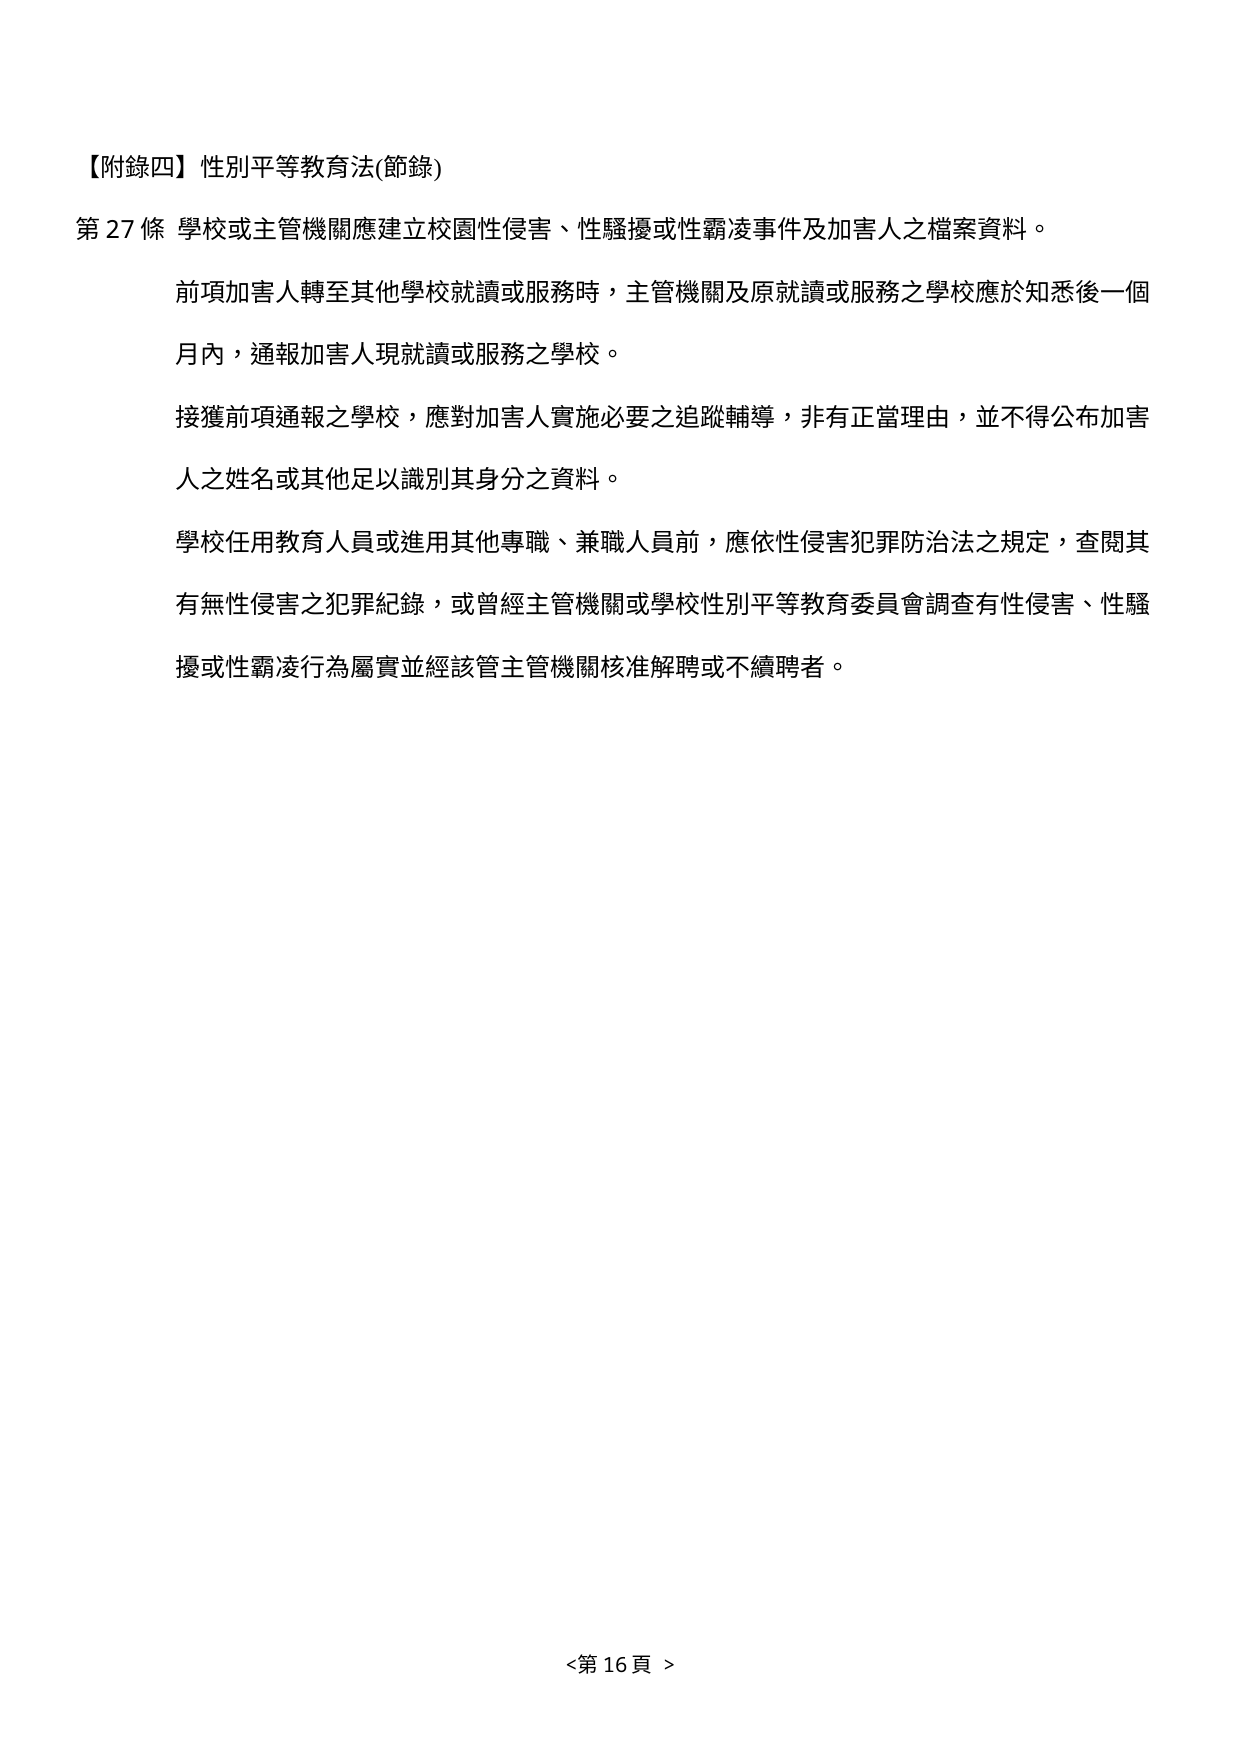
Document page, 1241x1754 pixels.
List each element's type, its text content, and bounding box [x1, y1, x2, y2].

text 第27條 學校或主管機關應建立校園性侵害、性騷擾或性霸凌事件及加害人之檔案資料。 前項加害人轉至其他學校就讀或服務時，主管機關及原就讀或服務之學校應於知悉後一個月內，通報加害人現就讀或服務之學校。 接獲前項通報之學校，應對加害人實施必要之追蹤輔導，非有正當理由，並不得公布加害人之姓名或其他足以識別其身分之資料。 學校任用教育人員或進用其他專職、兼職人員前，應依性侵害犯罪防治法之規定，查閱其有無性侵害之犯罪紀錄，或曾經主管機關或學校性別平等教育委員會調查有性侵害、性騷擾或性霸凌行為屬實並經該管主管機關核准解聘或不續聘者。 [75, 186, 1165, 686]
text 【附錄四】性別平等教育法(節錄) [75, 124, 1165, 186]
